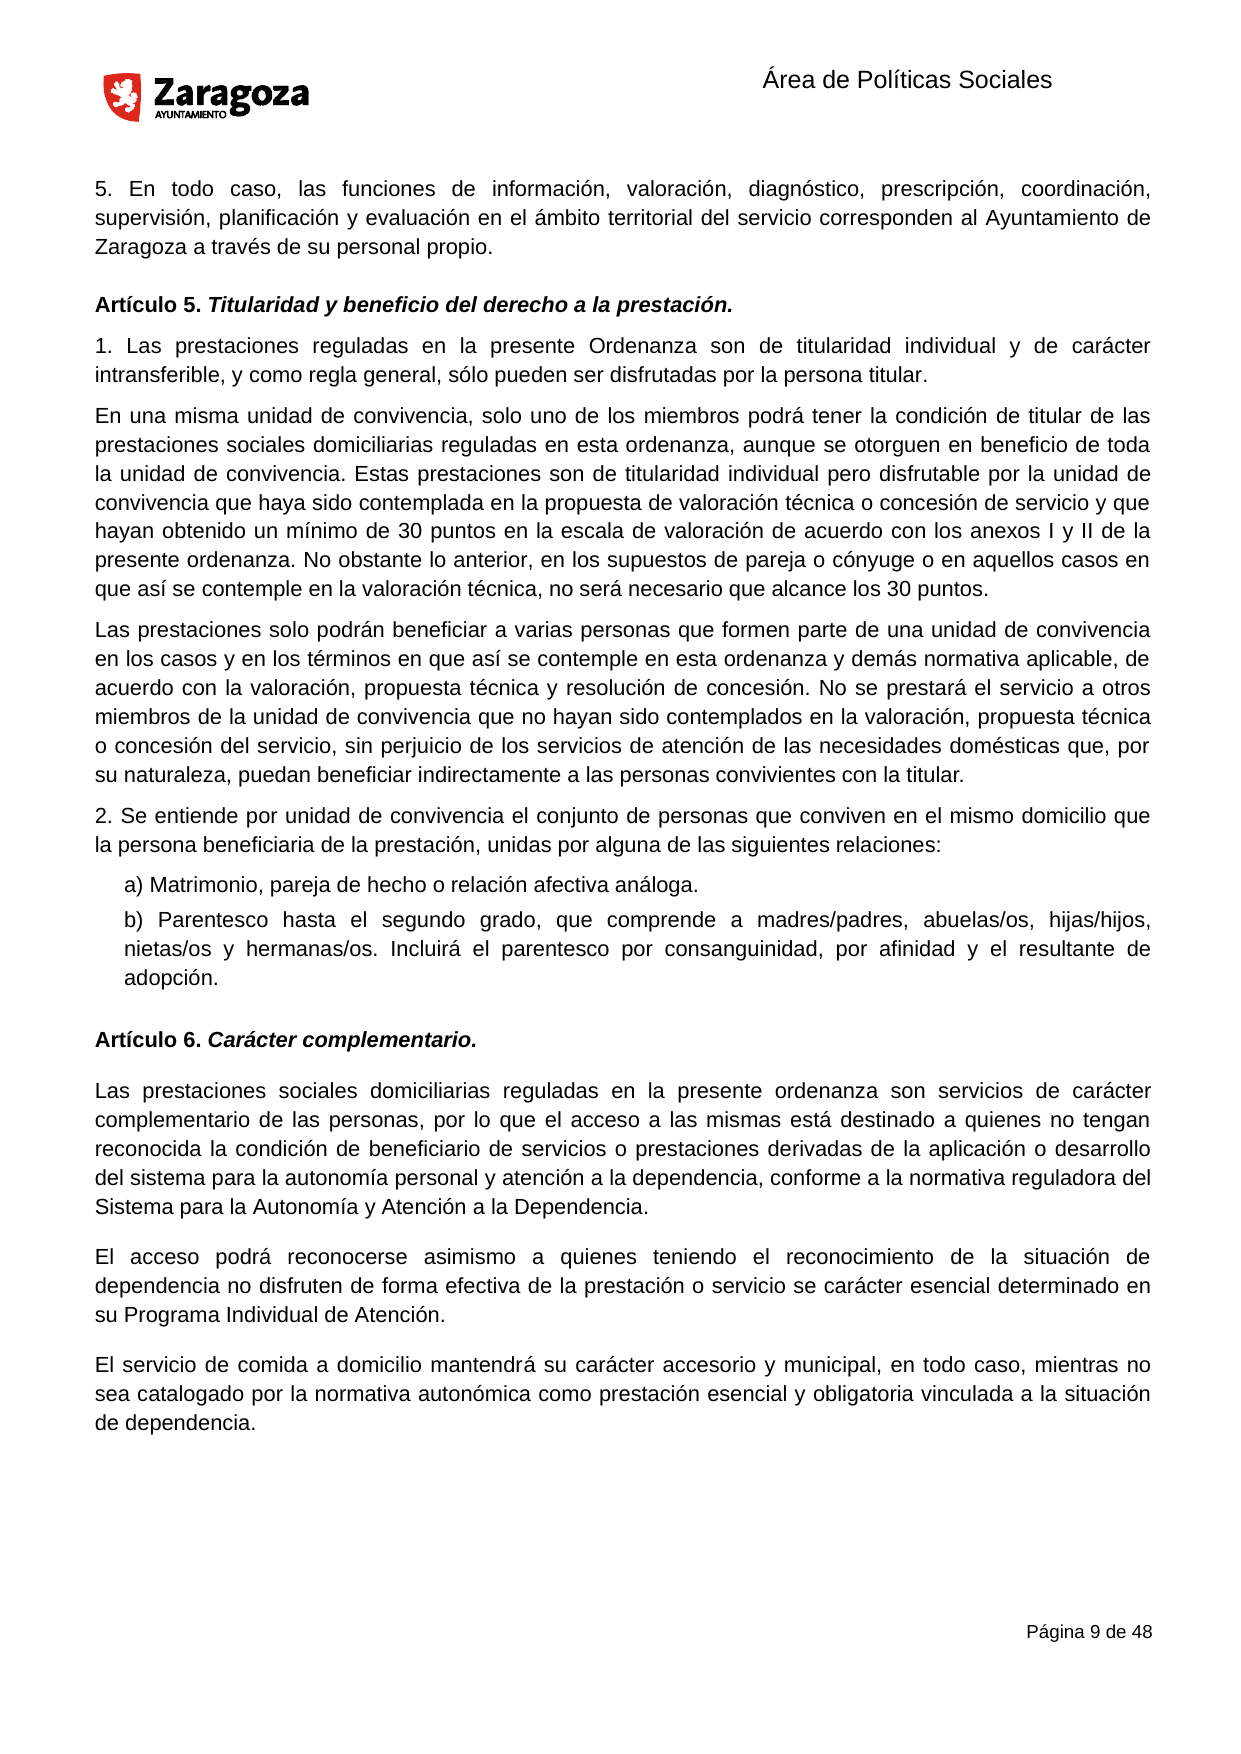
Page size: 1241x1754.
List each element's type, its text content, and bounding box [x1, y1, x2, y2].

text En una misma unidad de convivencia, solo uno de los miembros podrá tener la condición de titular de las prestaciones sociales domiciliarias reguladas en esta ordenanza, aunque se otorguen en beneficio de toda la unidad de convivencia. Estas prestaciones son de titularidad individual pero disfrutable por la unidad de convivencia que haya sido contemplada en la propuesta de valoración técnica o concesión de servicio y que hayan obtenido un mínimo de 30 puntos en la escala de valoración de acuerdo con los anexos I y II de la presente ordenanza. No obstante lo anterior, en los supuestos de pareja o cónyuge o en aquellos casos en que así se contemple en la valoración técnica, no será necesario que alcance los 30 puntos. [94, 402, 1152, 601]
text 5. En todo caso, las funciones de información, valoración, diagnóstico, prescripción, coordinación, supervisión, planificación y evaluación en el ámbito territorial del servicio corresponden al Ayuntamiento de Zaragoza a través de su personal propio. [94, 176, 1152, 259]
text 2. Se entiende por unidad de convivencia el conjunto de personas que conviven en el mismo domicilio que la persona beneficiaria de la prestación, unidas por alguna de las siguientes relaciones: [94, 802, 1152, 857]
text Artículo 6. Carácter complementario. [94, 1027, 1152, 1052]
picture [94, 65, 317, 130]
text a) Matrimonio, pareja de hecho o relación afectiva análoga. [124, 872, 1152, 897]
text El servicio de comida a domicilio mantendrá su carácter accesorio y municipal, en todo caso, mientras no sea catalogado por la normativa autonómica como prestación esencial y obligatoria vinculada a la situación de dependencia. [94, 1351, 1152, 1434]
text El acceso podrá reconocerse asimismo a quienes teniendo el reconocimiento de la situación de dependencia no disfruten de forma efectiva de la prestación o servicio se carácter esencial determinado en su Programa Individual de Atención. [94, 1244, 1152, 1327]
text 1. Las prestaciones reguladas en la presente Ordenanza son de titularidad individual y de carácter intransferible, y como regla general, sólo pueden ser disfrutadas por la persona titular. [94, 333, 1152, 387]
text b) Parentesco hasta el segundo grado, que comprende a madres/padres, abuelas/os, hijas/hijos, nietas/os y hermanas/os. Incluirá el parentesco por consanguinidad, por afinidad y el resultante de adopción. [124, 907, 1152, 990]
text Las prestaciones solo podrán beneficiar a varias personas que formen parte de una unidad de convivencia en los casos y en los términos en que así se contemple en esta ordenanza y demás normativa aplicable, de acuerdo con la valoración, propuesta técnica y resolución de concesión. No se prestará el servicio a otros miembros de la unidad de convivencia que no hayan sido contemplados en la valoración, propuesta técnica o concesión del servicio, sin perjuicio de los servicios de atención de las necesidades domésticas que, por su naturaleza, puedan beneficiar indirectamente a las personas convivientes con la titular. [94, 617, 1152, 787]
text Las prestaciones sociales domiciliarias reguladas en la presente ordenanza son servicios de carácter complementario de las personas, por lo que el acceso a las mismas está destinado a quienes no tengan reconocida la condición de beneficiario de servicios o prestaciones derivadas de la aplicación o desarrollo del sistema para la autonomía personal y atención a la dependencia, conforme a la normativa reguladora del Sistema para la Autonomía y Atención a la Dependencia. [94, 1078, 1152, 1219]
text Artículo 5. Titularidad y beneficio del derecho a la prestación. [94, 292, 1152, 317]
